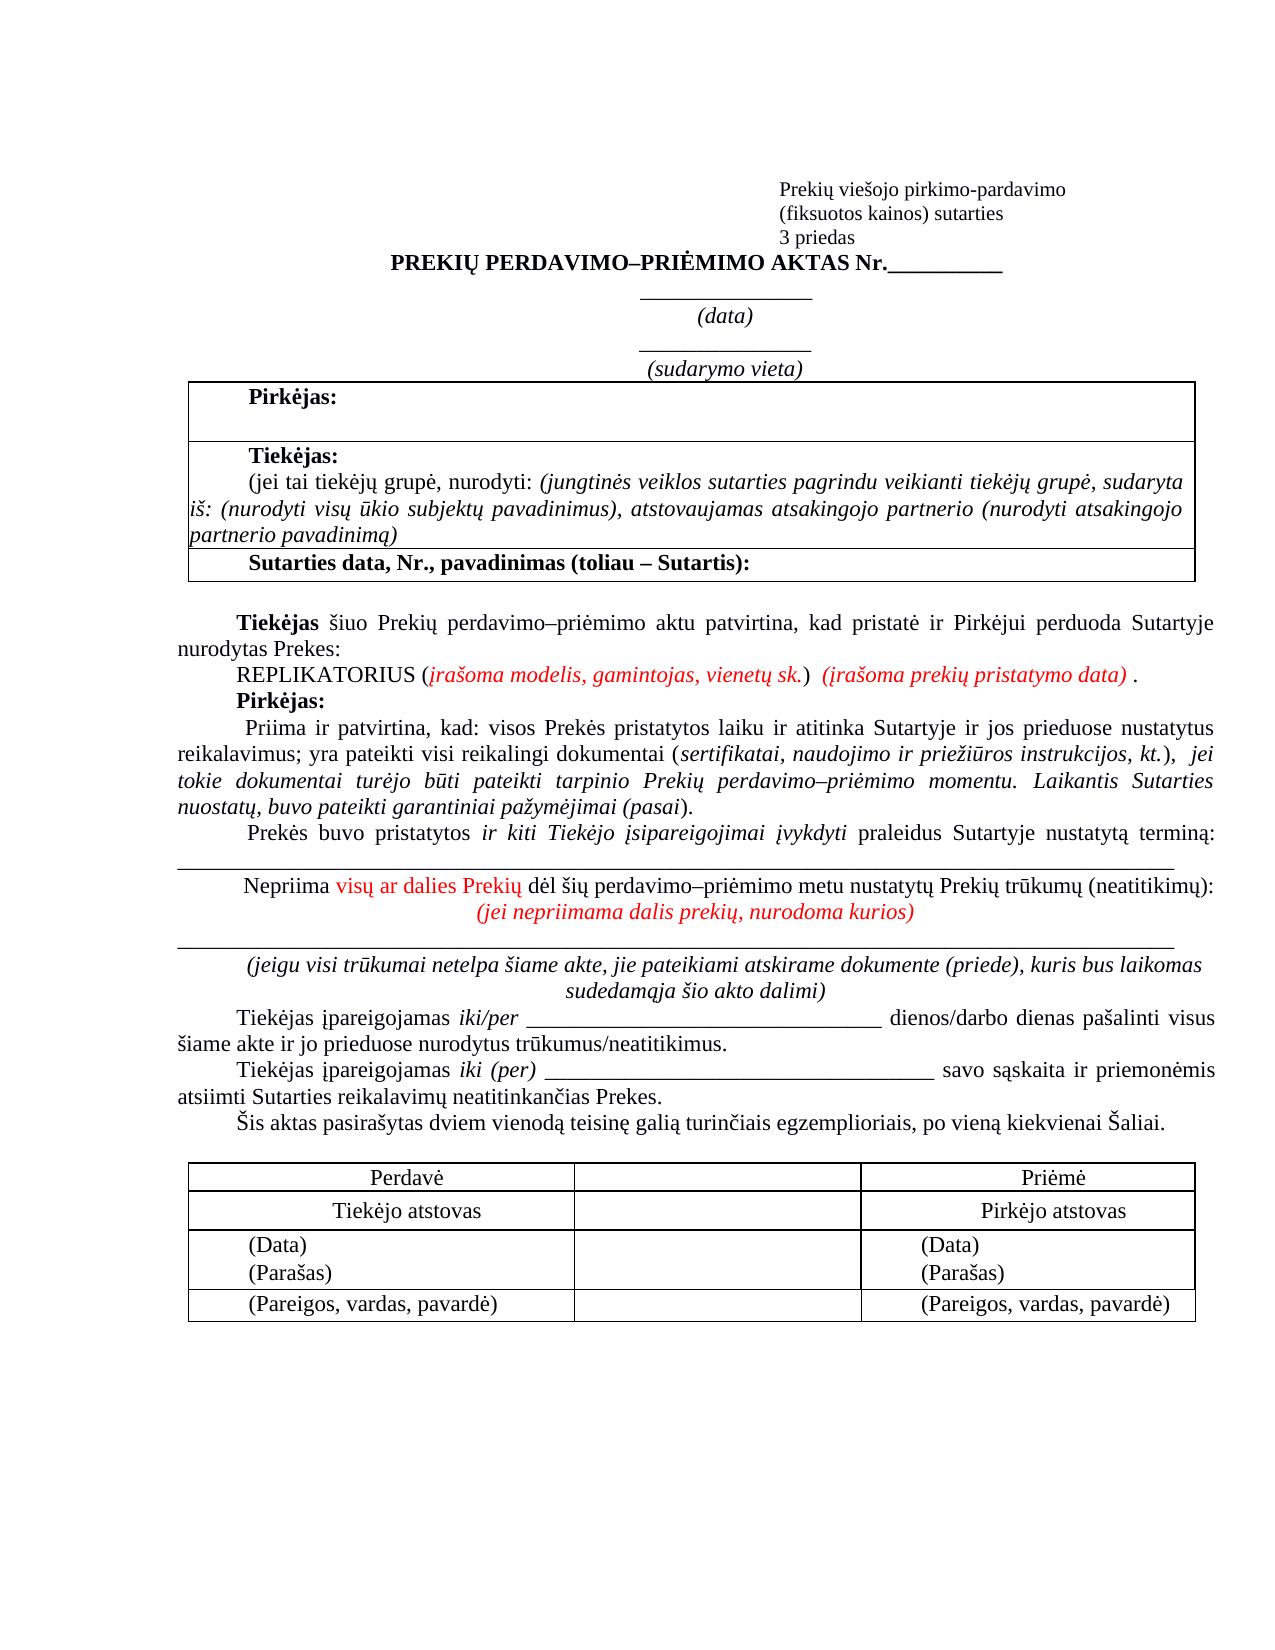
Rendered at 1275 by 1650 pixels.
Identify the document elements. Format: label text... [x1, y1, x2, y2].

text _______________________________________________________________________________________ [177, 925, 1216, 951]
text (jeigu visi trūkumai netelpa šiame akte, jie pateikiami atskirame dokumente (priede), kuris bus laikomas sudedamąja šio akto dalimi) [177, 951, 1216, 1004]
table_header Pirkėjas: [189, 383, 1194, 441]
text Šis aktas pasirašytas dviem vienodą teisinę galią turinčiais egzemplioriais, po vieną kiekvienai Šaliai. [177, 1109, 1216, 1136]
text PREKIŲ PERDAVIMO–PRIĖMIMO AKTAS Nr.__________ [177, 249, 1216, 276]
table_cell (Data) [189, 1231, 574, 1259]
table_cell [575, 1192, 860, 1229]
table_cell Sutarties data, Nr., pavadinimas (toliau – Sutartis): [189, 549, 1194, 581]
text Priima ir patvirtina, kad: visos Prekės pristatytos laiku ir atitinka Sutartyje ir jos prieduose nustatytus reikalavimus; yra pateikti visi reikalingi dokumentai (sertifikatai, naudojimo ir priežiūros instrukcijos, kt.), jei tokie dokumentai turėjo būti pateikti tarpinio Prekių perdavimo–priėmimo momentu. Laikantis Sutarties nuostatų, buvo pateikti garantiniai pažymėjimai (pasai). [177, 714, 1216, 819]
table_cell (Pareigos, vardas, pavardė) [189, 1290, 574, 1321]
text Nepriima visų ar dalies Prekių dėl šių perdavimo–priėmimo metu nustatytų Prekių trūkumų (neatitikimų): (jei nepriimama dalis prekių, nurodoma kurios) [177, 872, 1216, 925]
table_header Perdavė [189, 1164, 574, 1190]
text _______________ [177, 276, 1216, 302]
text Tiekėjas šiuo Prekių perdavimo–priėmimo aktu patvirtina, kad pristatė ir Pirkėjui perduoda Sutartyje nurodytas Prekes: [177, 608, 1216, 661]
text Tiekėjas įpareigojamas iki (per) __________________________________ savo sąskaita ir priemonėmis atsiimti Sutarties reikalavimų neatitinkančias Prekes. [177, 1057, 1216, 1109]
table_cell (Pareigos, vardas, pavardė) [862, 1290, 1195, 1321]
table_cell Pirkėjo atstovas [862, 1192, 1194, 1229]
table_cell Tiekėjas: (jei tai tiekėjų grupė, nurodyti: (jungtinės veiklos sutarties pagrindu veikianti tiekėjų grupė, sudaryta iš: (nurodyti visų ūkio subjektų pavadinimus), atstovaujamas atsakingojo partnerio (nurodyti atsakingojo partnerio pavadinimą) [189, 442, 1194, 547]
text Tiekėjas įpareigojamas iki/per _______________________________ dienos/darbo dienas pašalinti visus šiame akte ir jo prieduose nurodytus trūkumus/neatitikimus. [177, 1004, 1216, 1057]
table_cell [575, 1231, 860, 1259]
table_cell (Parašas) [862, 1259, 1194, 1288]
text REPLIKATORIUS (įrašoma modelis, gamintojas, vienetų sk.) (įrašoma prekių pristatymo data) . [177, 661, 1216, 688]
table_header [575, 1164, 860, 1190]
table_cell Tiekėjo atstovas [189, 1192, 574, 1229]
table_header Prekių viešojo pirkimo-pardavimo (fiksuotos kainos) sutarties 3 priedas [768, 177, 1092, 249]
text (sudarymo vieta) [177, 355, 1216, 381]
table_header Priėmė [862, 1164, 1194, 1190]
text Pirkėjas: [177, 688, 1216, 714]
text (data) [177, 302, 1216, 328]
text Prekės buvo pristatytos ir kiti Tiekėjo įsipareigojimai įvykdyti praleidus Sutartyje nustatytą terminą: _______________________________________________________________________________________ [177, 819, 1216, 872]
table_cell (Data) [862, 1231, 1194, 1259]
table_cell [575, 1259, 860, 1288]
text _______________ [177, 328, 1216, 355]
table_cell [575, 1290, 861, 1321]
table_cell (Parašas) [189, 1259, 574, 1288]
